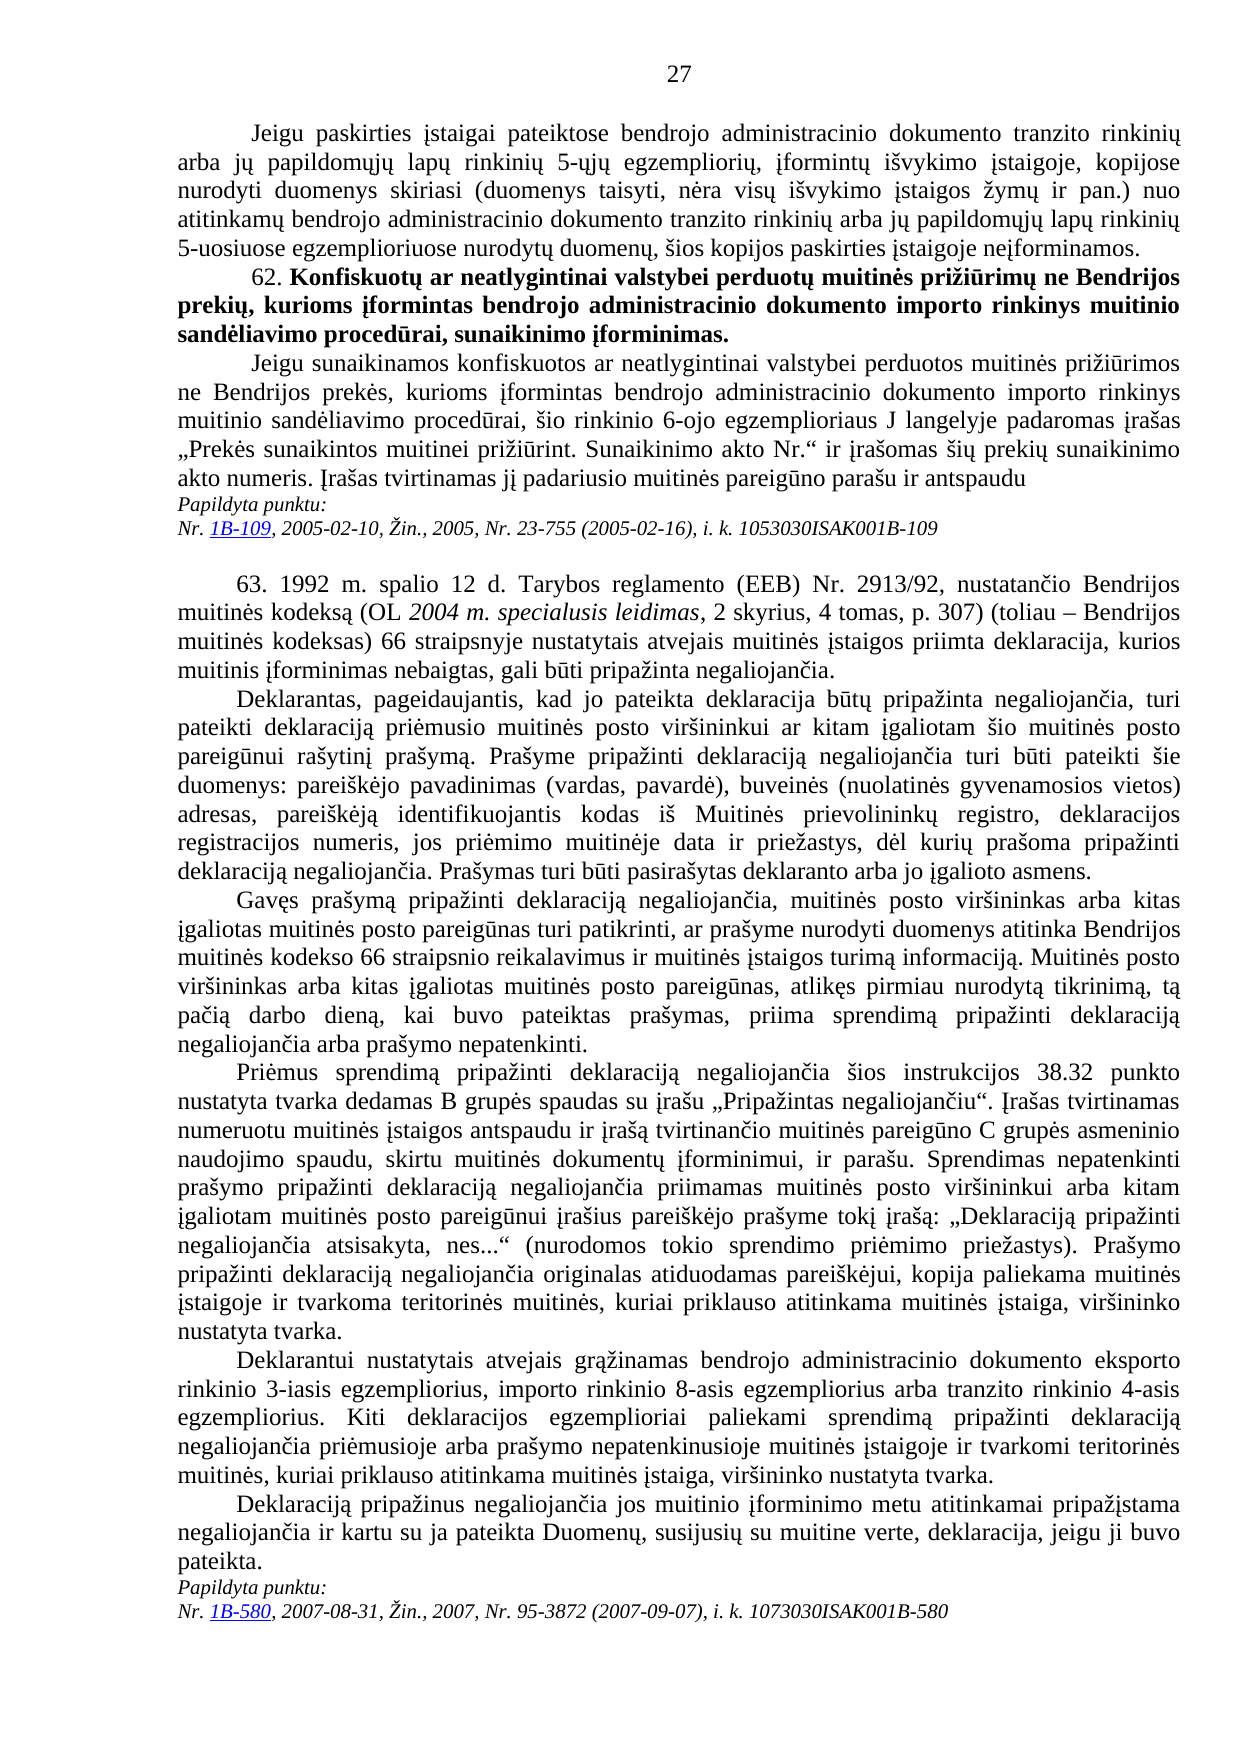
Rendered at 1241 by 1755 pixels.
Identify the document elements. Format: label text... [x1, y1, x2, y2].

text Jeigu paskirties įstaigai pateiktose bendrojo administracinio dokumento tranzito rinkinių arba jų papildomųjų lapų rinkinių 5-ųjų egzempliorių, įformintų išvykimo įstaigoje, kopijose nurodyti duomenys skiriasi (duomenys taisyti, nėra visų išvykimo įstaigos žymų ir pan.) nuo atitinkamų bendrojo administracinio dokumento tranzito rinkinių arba jų papildomųjų lapų rinkinių 5-uosiuose egzemplioriuose nurodytų duomenų, šios kopijos paskirties įstaigoje neįforminamos. [177, 118, 1181, 262]
text Papildyta punktu: [177, 1575, 1181, 1599]
text Deklaraciją pripažinus negaliojančia jos muitinio įforminimo metu atitinkamai pripažįstama negaliojančia ir kartu su ja pateikta Duomenų, susijusių su muitine verte, deklaracija, jeigu ji buvo pateikta. [177, 1489, 1181, 1575]
text Nr. 1B-580, 2007-08-31, Žin., 2007, Nr. 95-3872 (2007-09-07), i. k. 1073030ISAK001B-580 [177, 1599, 1181, 1623]
text Papildyta punktu: [177, 492, 1181, 516]
text Gavęs prašymą pripažinti deklaraciją negaliojančia, muitinės posto viršininkas arba kitas įgaliotas muitinės posto pareigūnas turi patikrinti, ar prašyme nurodyti duomenys atitinka Bendrijos muitinės kodekso 66 straipsnio reikalavimus ir muitinės įstaigos turimą informaciją. Muitinės posto viršininkas arba kitas įgaliotas muitinės posto pareigūnas, atlikęs pirmiau nurodytą tikrinimą, tą pačią darbo dieną, kai buvo pateiktas prašymas, priima sprendimą pripažinti deklaraciją negaliojančia arba prašymo nepatenkinti. [177, 885, 1181, 1057]
text 62. Konfiskuotų ar neatlygintinai valstybei perduotų muitinės prižiūrimų ne Bendrijos prekių, kurioms įformintas bendrojo administracinio dokumento importo rinkinys muitinio sandėliavimo procedūrai, sunaikinimo įforminimas. [177, 262, 1181, 348]
text Jeigu sunaikinamos konfiskuotos ar neatlygintinai valstybei perduotos muitinės prižiūrimos ne Bendrijos prekės, kurioms įformintas bendrojo administracinio dokumento importo rinkinys muitinio sandėliavimo procedūrai, šio rinkinio 6-ojo egzemplioriaus J langelyje padaromas įrašas „Prekės sunaikintos muitinei prižiūrint. Sunaikinimo akto Nr.“ ir įrašomas šių prekių sunaikinimo akto numeris. Įrašas tvirtinamas jį padariusio muitinės pareigūno parašu ir antspaudu [177, 348, 1181, 492]
text Nr. 1B-109, 2005-02-10, Žin., 2005, Nr. 23-755 (2005-02-16), i. k. 1053030ISAK001B-109 [177, 516, 1181, 540]
text Deklarantui nustatytais atvejais grąžinamas bendrojo administracinio dokumento eksporto rinkinio 3-iasis egzempliorius, importo rinkinio 8-asis egzempliorius arba tranzito rinkinio 4-asis egzempliorius. Kiti deklaracijos egzemplioriai paliekami sprendimą pripažinti deklaraciją negaliojančia priėmusioje arba prašymo nepatenkinusioje muitinės įstaigoje ir tvarkomi teritorinės muitinės, kuriai priklauso atitinkama muitinės įstaiga, viršininko nustatyta tvarka. [177, 1345, 1181, 1489]
text Deklarantas, pageidaujantis, kad jo pateikta deklaracija būtų pripažinta negaliojančia, turi pateikti deklaraciją priėmusio muitinės posto viršininkui ar kitam įgaliotam šio muitinės posto pareigūnui rašytinį prašymą. Prašyme pripažinti deklaraciją negaliojančia turi būti pateikti šie duomenys: pareiškėjo pavadinimas (vardas, pavardė), buveinės (nuolatinės gyvenamosios vietos) adresas, pareiškėją identifikuojantis kodas iš Muitinės prievolininkų registro, deklaracijos registracijos numeris, jos priėmimo muitinėje data ir priežastys, dėl kurių prašoma pripažinti deklaraciją negaliojančia. Prašymas turi būti pasirašytas deklaranto arba jo įgalioto asmens. [177, 684, 1181, 885]
text Priėmus sprendimą pripažinti deklaraciją negaliojančia šios instrukcijos 38.32 punkto nustatyta tvarka dedamas B grupės spaudas su įrašu „Pripažintas negaliojančiu“. Įrašas tvirtinamas numeruotu muitinės įstaigos antspaudu ir įrašą tvirtinančio muitinės pareigūno C grupės asmeninio naudojimo spaudu, skirtu muitinės dokumentų įforminimui, ir parašu. Sprendimas nepatenkinti prašymo pripažinti deklaraciją negaliojančia priimamas muitinės posto viršininkui arba kitam įgaliotam muitinės posto pareigūnui įrašius pareiškėjo prašyme tokį įrašą: „Deklaraciją pripažinti negaliojančia atsisakyta, nes...“ (nurodomos tokio sprendimo priėmimo priežastys). Prašymo pripažinti deklaraciją negaliojančia originalas atiduodamas pareiškėjui, kopija paliekama muitinės įstaigoje ir tvarkoma teritorinės muitinės, kuriai priklauso atitinkama muitinės įstaiga, viršininko nustatyta tvarka. [177, 1057, 1181, 1345]
text 63. 1992 m. spalio 12 d. Tarybos reglamento (EEB) Nr. 2913/92, nustatančio Bendrijos muitinės kodeksą (OL 2004 m. specialusis leidimas, 2 skyrius, 4 tomas, p. 307) (toliau – Bendrijos muitinės kodeksas) 66 straipsnyje nustatytais atvejais muitinės įstaigos priimta deklaracija, kurios muitinis įforminimas nebaigtas, gali būti pripažinta negaliojančia. [177, 569, 1181, 684]
